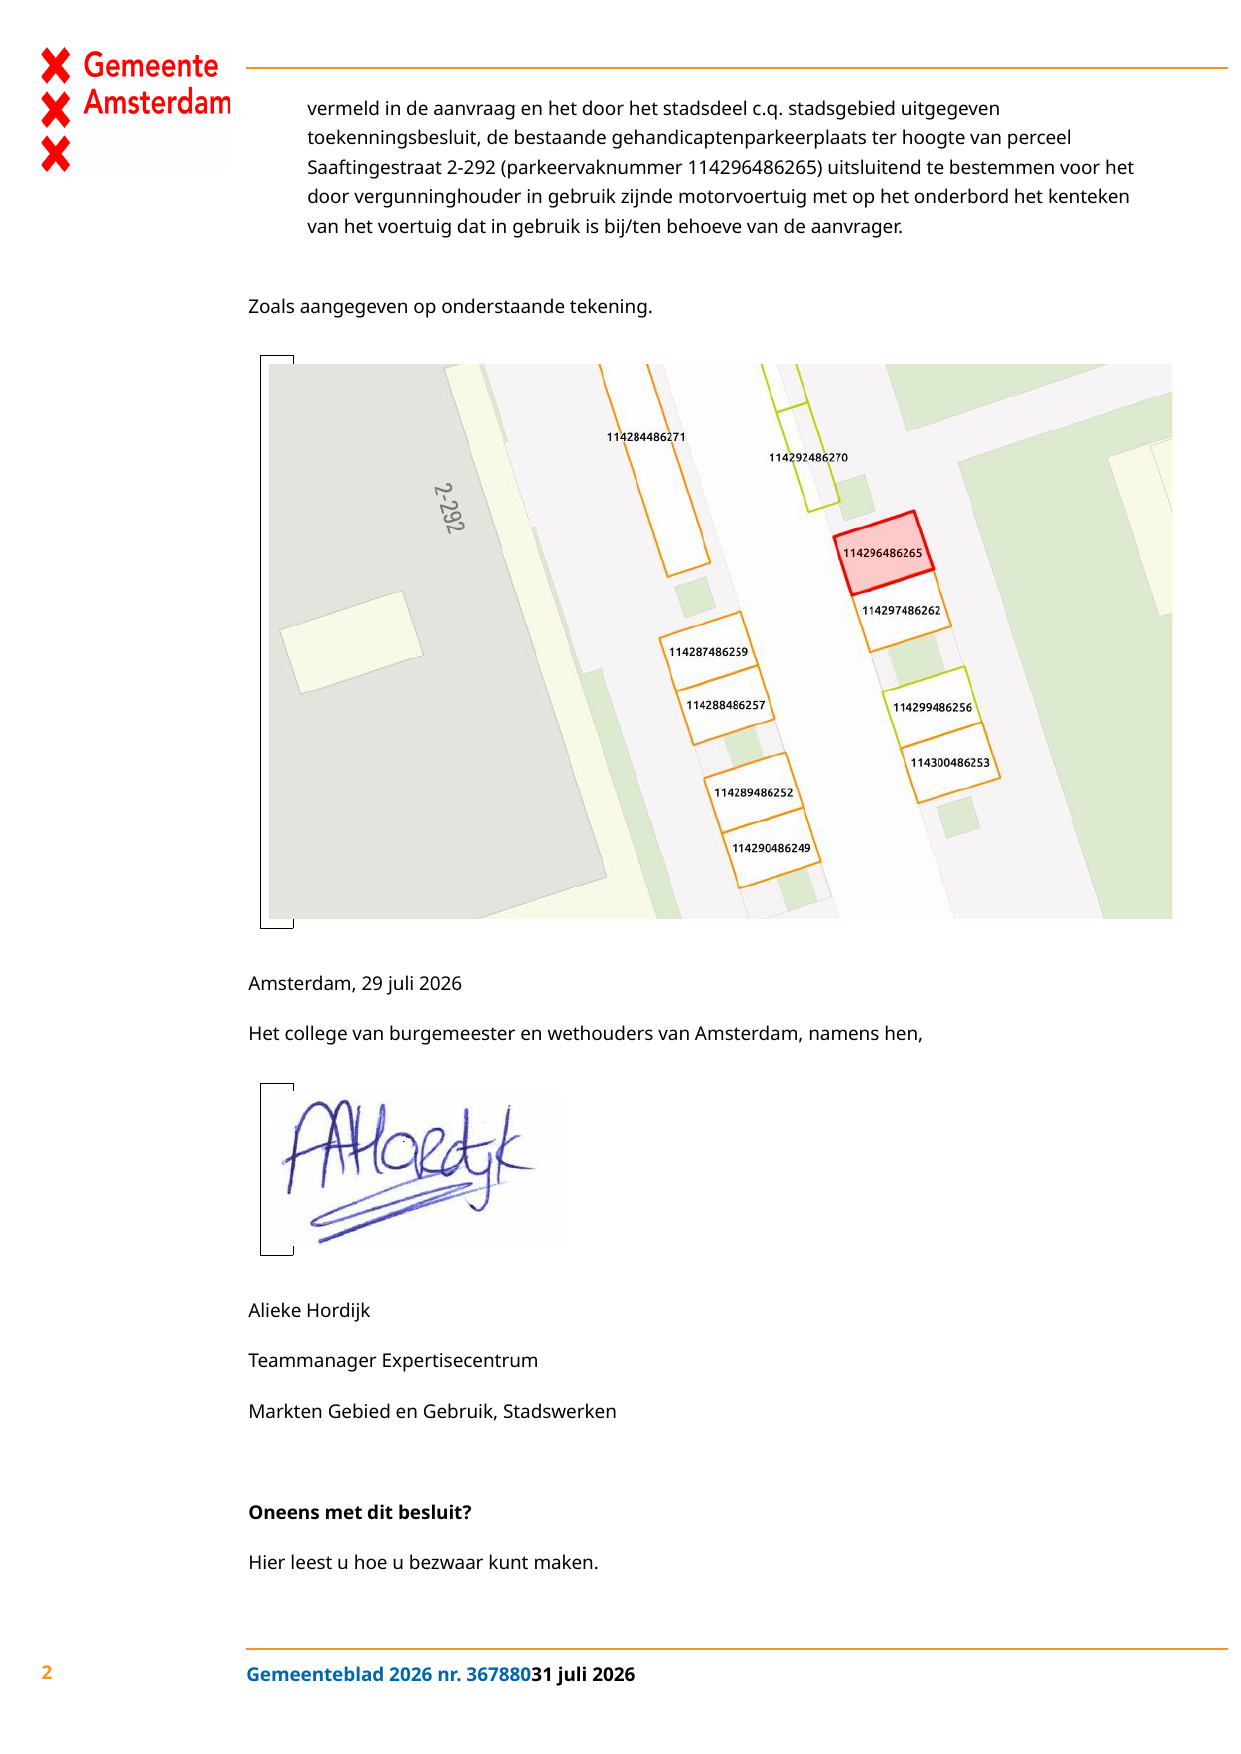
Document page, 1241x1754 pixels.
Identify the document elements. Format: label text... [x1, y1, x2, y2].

text Markten Gebied en Gebruik, Stadswerken [248, 1398, 1152, 1424]
picture [41, 47, 231, 172]
list vermeld in de aanvraag en het door het stadsdeel c.q. stadsgebied uitgegeven toekenningsbesluit, de bestaande gehandicaptenparkeerplaats ter hoogte van perceel Saaftingestraat 2-292 (parkeervaknummer 114296486265) uitsluitend te bestemmen voor het door vergunninghouder in gebruik zijnde motorvoertuig met op het onderbord het kenteken van het voertuig dat in gebruik is bij/ten behoeve van de aanvrager. [248, 95, 1152, 239]
text Amsterdam, 29 juli 2026 [248, 970, 1152, 996]
text Teammanager Expertisecentrum [248, 1348, 1152, 1373]
text Alieke Hordijk [248, 1297, 1152, 1323]
text Het college van burgemeester en wethouders van Amsterdam, namens hen, [248, 1021, 1152, 1046]
text Oneens met dit besluit? [248, 1499, 1152, 1524]
picture [268, 1091, 565, 1246]
picture [268, 364, 1173, 919]
text Hier leest u hoe u bezwaar kunt maken. [248, 1549, 1152, 1575]
text Zoals aangegeven op onderstaande tekening. [248, 293, 1152, 319]
